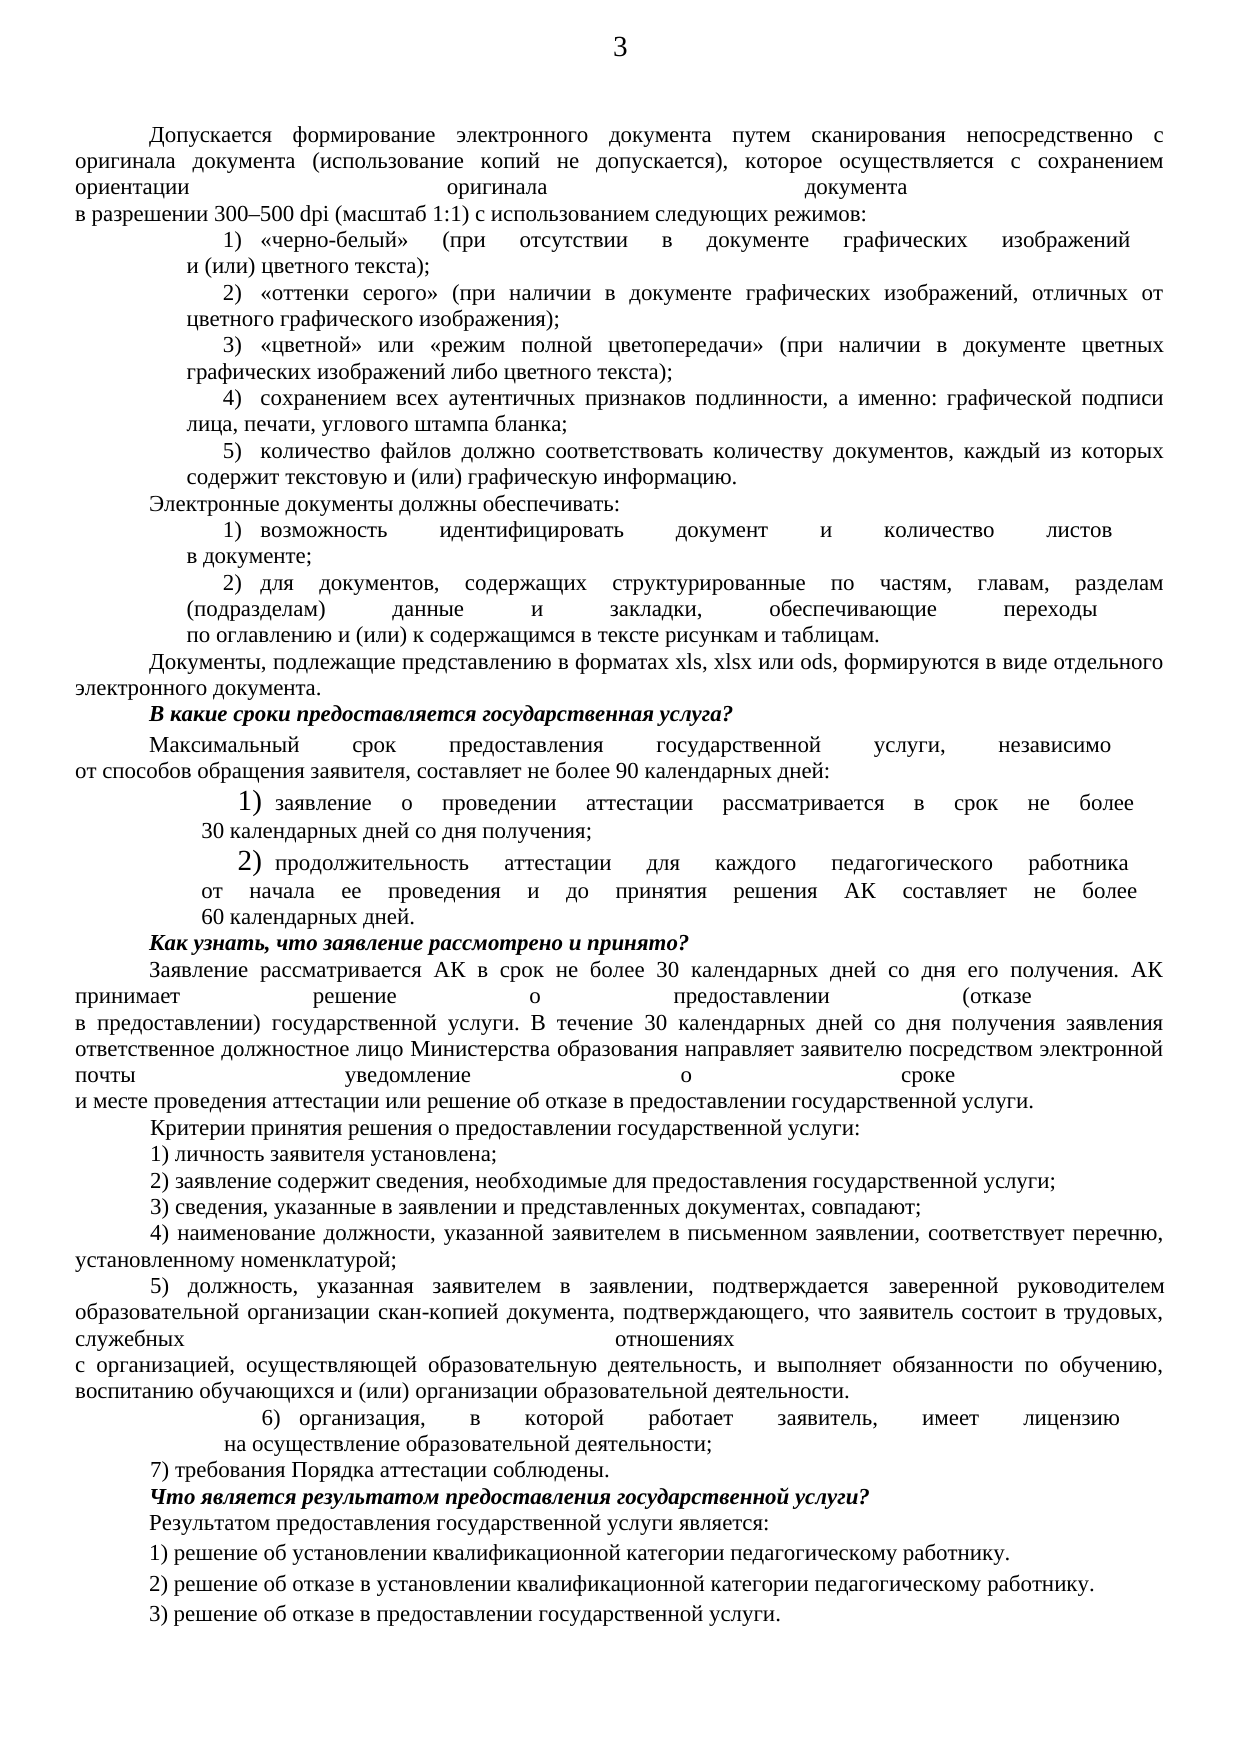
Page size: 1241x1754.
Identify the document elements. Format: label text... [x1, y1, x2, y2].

text 2) решение об отказе в установлении квалификационной категории педагогическому работнику. [75, 1570, 1165, 1596]
text 1) решение об установлении квалификационной категории педагогическому работнику. [75, 1539, 1165, 1566]
text Результатом предоставления государственной услуги является: [75, 1509, 1165, 1536]
text Как узнать, что заявление рассмотрено и принято? [75, 929, 1165, 956]
list возможность идентифицировать документ и количество листов в документе; [149, 516, 1165, 569]
text В какие сроки предоставляется государственная услуга? [149, 700, 1165, 727]
text 2) заявление содержит сведения, необходимые для предоставления государственной услуги; [75, 1167, 1165, 1193]
text 4) наименование должности, указанной заявителем в письменном заявлении, соответствует перечню, установленному номенклатурой; [75, 1219, 1165, 1272]
text Критерии принятия решения о предоставлении государственной услуги: [75, 1114, 1165, 1140]
text Заявление рассматривается АК в срок не более 30 календарных дней со дня его получения. АК принимает решение о предоставлении (отказе в предоставлении) государственной услуги. В течение 30 календарных дней со дня получения заявления ответственное должностное лицо Министерства образования направляет заявителю посредством электронной почты уведомление о сроке и месте проведения аттестации или решение об отказе в предоставлении государственной услуги. [75, 956, 1165, 1114]
text 7) требования Порядка аттестации соблюдены. [75, 1457, 1165, 1483]
text 5) должность, указанная заявителем в заявлении, подтверждается заверенной руководителем образовательной организации скан-копией документа, подтверждающего, что заявитель состоит в трудовых, служебных отношениях с организацией, осуществляющей образовательную деятельность, и выполняет обязанности по обучению, воспитанию обучающихся и (или) организации образовательной деятельности. [75, 1272, 1165, 1404]
text 3) решение об отказе в предоставлении государственной услуги. [75, 1600, 1165, 1626]
text 1) личность заявителя установлена; [75, 1140, 1165, 1167]
list организация, в которой работает заявитель, имеет лицензию на осуществление образовательной деятельности; [186, 1404, 1165, 1457]
text Документы, подлежащие представлению в форматах xls, xlsx или ods, формируются в виде отдельного электронного документа. [75, 648, 1165, 700]
list количество файлов должно соответствовать количеству документов, каждый из которых содержит текстовую и (или) графическую информацию. [149, 437, 1165, 489]
list заявление о проведении аттестации рассматривается в срок не более 30 календарных дней со дня получения; [164, 783, 1165, 843]
list «черно-белый» (при отсутствии в документе графических изображений и (или) цветного текста); [149, 226, 1165, 279]
text Электронные документы должны обеспечивать: [75, 489, 1165, 516]
list продолжительность аттестации для каждого педагогического работника от начала ее проведения и до принятия решения АК составляет не более 60 календарных дней. [164, 843, 1165, 929]
text Допускается формирование электронного документа путем сканирования непосредственно с оригинала документа (использование копий не допускается), которое осуществляется с сохранением ориентации оригинала документа в разрешении 300–500 dpi (масштаб 1:1) с использованием следующих режимов: [75, 121, 1165, 226]
list для документов, содержащих структурированные по частям, главам, разделам (подразделам) данные и закладки, обеспечивающие переходы по оглавлению и (или) к содержащимся в тексте рисункам и таблицам. [149, 569, 1165, 648]
text 3) сведения, указанные в заявлении и представленных документах, совпадают; [75, 1193, 1165, 1219]
text Что является результатом предоставления государственной услуги? [75, 1483, 1165, 1509]
list сохранением всех аутентичных признаков подлинности, а именно: графической подписи лица, печати, углового штампа бланка; [149, 384, 1165, 437]
list «оттенки серого» (при наличии в документе графических изображений, отличных от цветного графического изображения); [149, 279, 1165, 331]
list «цветной» или «режим полной цветопередачи» (при наличии в документе цветных графических изображений либо цветного текста); [149, 331, 1165, 384]
text Максимальный срок предоставления государственной услуги, независимо от способов обращения заявителя, составляет не более 90 календарных дней: [75, 731, 1165, 783]
